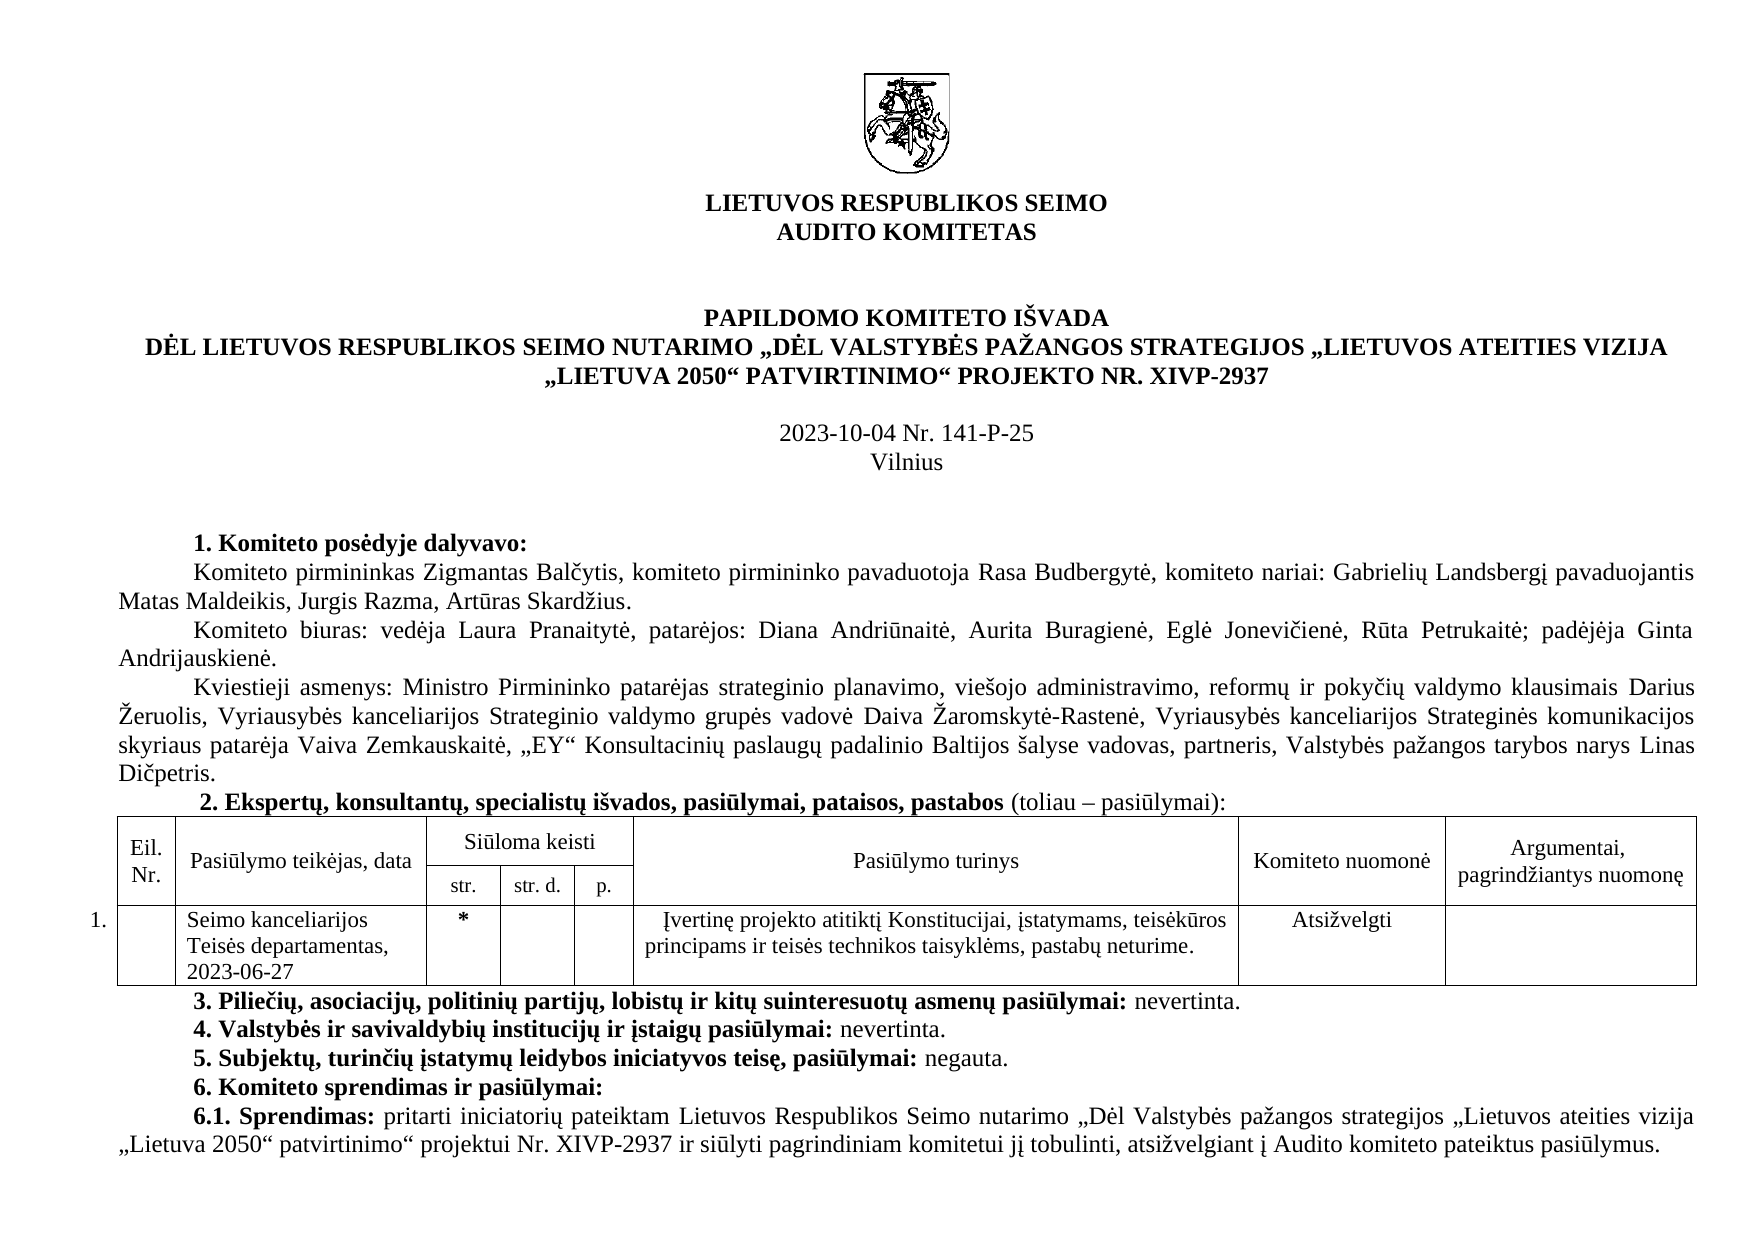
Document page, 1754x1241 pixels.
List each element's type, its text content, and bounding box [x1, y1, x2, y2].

table_header Pasiūlymo turinys [634, 817, 1238, 904]
text 1. Komiteto posėdyje dalyvavo: [118, 528, 1695, 557]
table_header Pasiūlymo teikėjas, data [176, 817, 426, 904]
subtitle 5. Subjektų, turinčių įstatymų leidybos iniciatyvos teisę, pasiūlymai: negauta. [118, 1043, 1695, 1072]
text Vilnius [118, 447, 1695, 476]
table_cell [118, 906, 175, 985]
text Komiteto pirmininkas Zigmantas Balčytis, komiteto pirmininko pavaduotoja Rasa Budbergytė, komiteto nariai: Gabrielių Landsbergį pavaduojantis Matas Maldeikis, Jurgis Razma, Artūras Skardžius. [118, 557, 1695, 615]
table_cell [501, 906, 574, 985]
table_cell [575, 906, 633, 985]
subtitle DĖL LIETUVOS RESPUBLIKOS SEIMO NUTARIMO „DĖL VALSTYBĖS PAŽANGOS STRATEGIJOS „LIETUVOS ATEITIES VIZIJA „LIETUVA 2050“ PATVIRTINIMO“ PROJEKTO Nr. XIVP-2937 [118, 332, 1695, 389]
table_cell str. [427, 866, 500, 904]
table_cell Įvertinę projekto atitiktį Konstitucijai, įstatymams, teisėkūros principams ir teisės technikos taisyklėms, pastabų neturime. [634, 906, 1238, 985]
text 6.1. Sprendimas: pritarti iniciatorių pateiktam Lietuvos Respublikos Seimo nutarimo „Dėl Valstybės pažangos strategijos „Lietuvos ateities vizija „Lietuva 2050“ patvirtinimo“ projektui Nr. XIVP-2937 ir siūlyti pagrindiniam komitetui jį tobulinti, atsižvelgiant į Audito komiteto pateiktus pasiūlymus. [118, 1101, 1695, 1158]
table_cell p. [575, 866, 633, 904]
table_header Argumentai, pagrindžiantys nuomonę [1446, 817, 1696, 904]
table_header Eil. Nr. [118, 817, 175, 904]
table_header Komiteto nuomonė [1239, 817, 1445, 904]
table_cell Atsižvelgti [1239, 906, 1445, 985]
table_cell str. d. [501, 866, 574, 904]
text Kviestieji asmenys: Ministro Pirmininko patarėjas strateginio planavimo, viešojo administravimo, reformų ir pokyčių valdymo klausimais Darius Žeruolis, Vyriausybės kanceliarijos Strateginio valdymo grupės vadovė Daiva Žaromskytė-Rastenė, Vyriausybės kanceliarijos Strateginės komunikacijos skyriaus patarėja Vaiva Zemkauskaitė, „EY“ Konsultacinių paslaugų padalinio Baltijos šalyse vadovas, partneris, Valstybės pažangos tarybos narys Linas Dičpetris. [118, 672, 1695, 787]
subtitle 4. Valstybės ir savivaldybių institucijų ir įstaigų pasiūlymai: nevertinta. [118, 1014, 1695, 1043]
text Komiteto biuras: vedėja Laura Pranaitytė, patarėjos: Diana Andriūnaitė, Aurita Buragienė, Eglė Jonevičienė, Rūta Petrukaitė; padėjėja Ginta Andrijauskienė. [118, 615, 1695, 672]
subtitle PAPILDOMO KOMITETO IŠVADA [118, 303, 1695, 332]
text 2023-10-04 Nr. 141-P-25 [118, 418, 1695, 447]
text 6. Komiteto sprendimas ir pasiūlymai: [118, 1072, 1695, 1101]
text LIETUVOS RESPUBLIKOS SEIMO [118, 188, 1695, 217]
subtitle 3. Piliečių, asociacijų, politinių partijų, lobistų ir kitų suinteresuotų asmenų pasiūlymai: nevertinta. [118, 986, 1695, 1014]
table_header Siūloma keisti [427, 817, 633, 865]
table_cell [1446, 906, 1696, 985]
text 2. Ekspertų, konsultantų, specialistų išvados, pasiūlymai, pataisos, pastabos (toliau – pasiūlymai): [118, 787, 1695, 816]
text Audito komitetas [118, 217, 1695, 246]
table_cell Seimo kanceliarijos Teisės departamentas, 2023-06-27 [176, 906, 426, 985]
table_cell * [427, 906, 500, 985]
